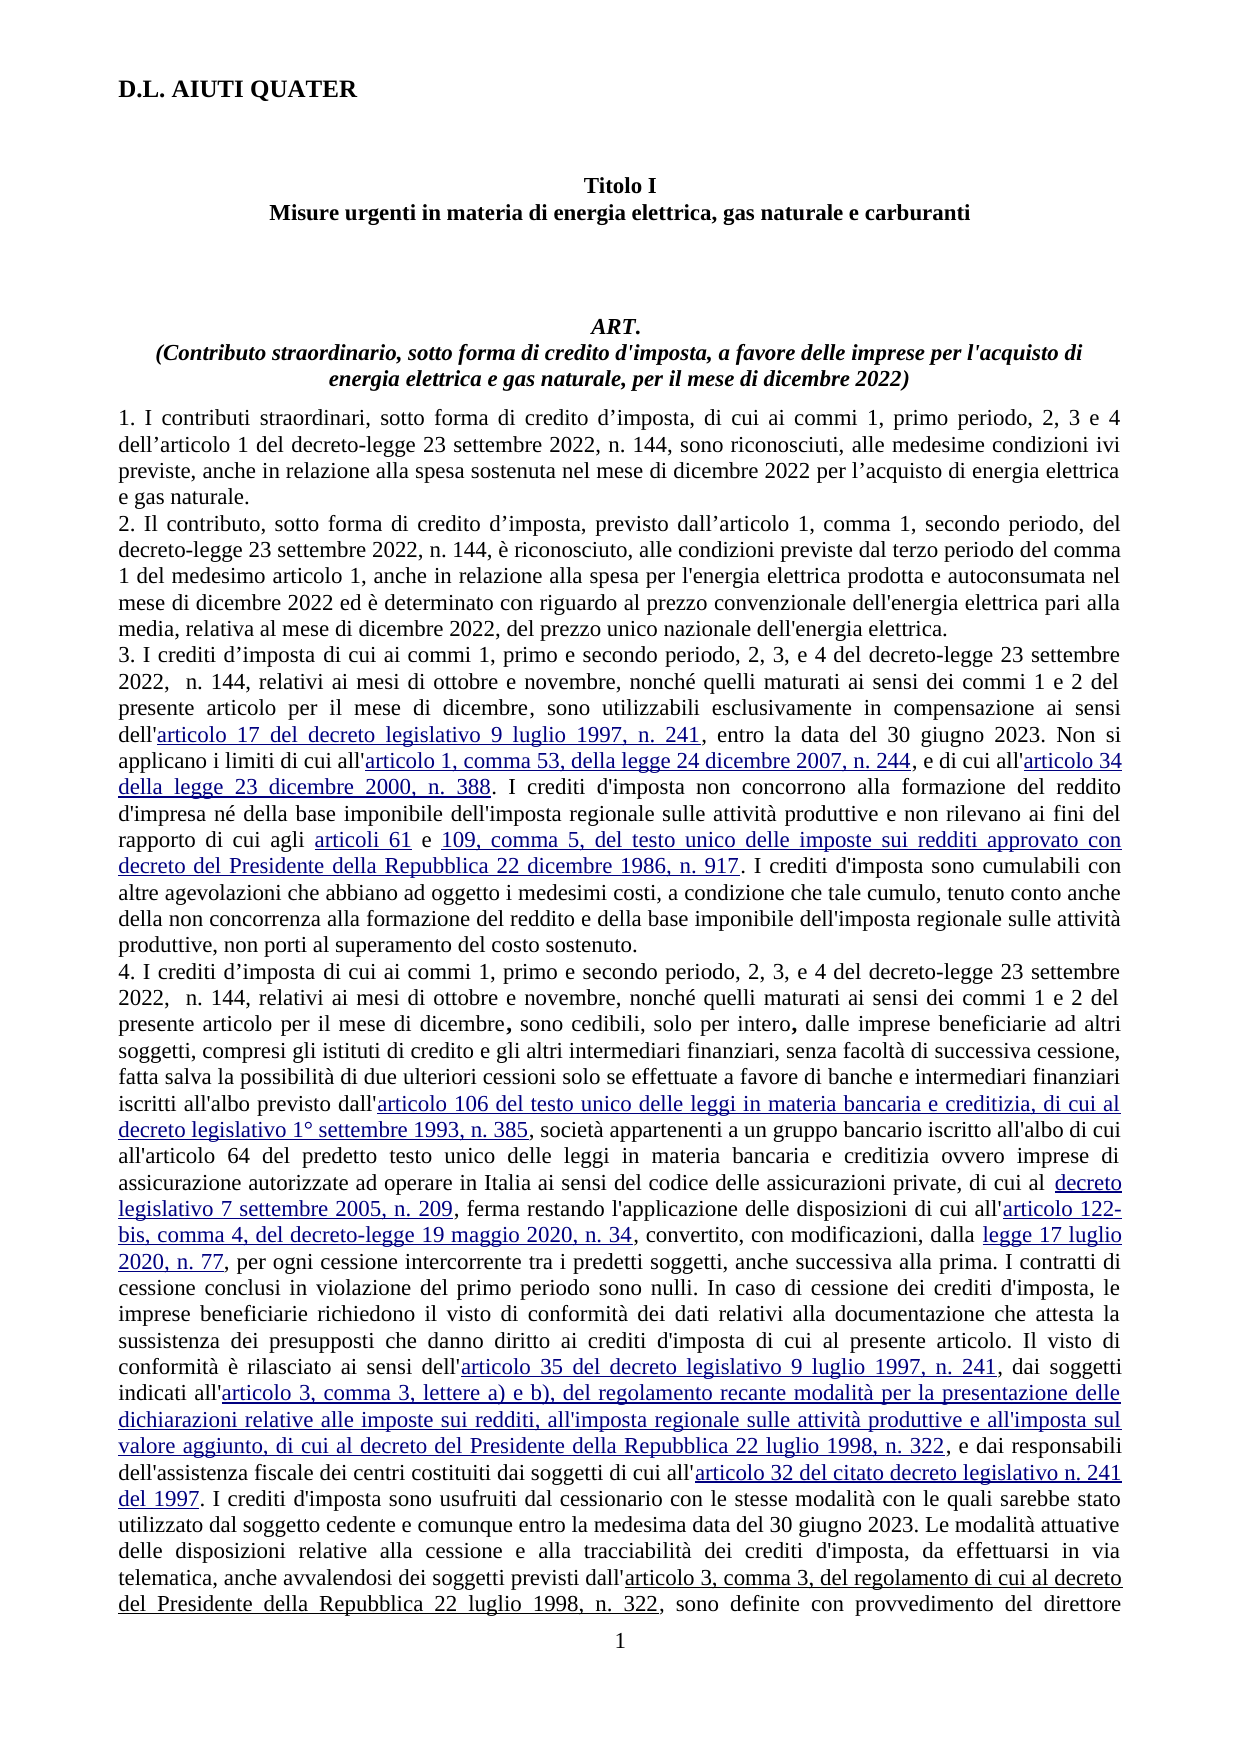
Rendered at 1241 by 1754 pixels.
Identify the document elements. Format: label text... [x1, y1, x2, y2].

text 4. I crediti d’imposta di cui ai commi 1, primo e secondo periodo, 2, 3, e 4 del decreto-legge 23 settembre 2022, n. 144, relativi ai mesi di ottobre e novembre, nonché quelli maturati ai sensi dei commi 1 e 2 del presente articolo per il mese di dicembre, sono cedibili, solo per intero, dalle imprese beneficiarie ad altri soggetti, compresi gli istituti di credito e gli altri intermediari finanziari, senza facoltà di successiva cessione, fatta salva la possibilità di due ulteriori cessioni solo se effettuate a favore di banche e intermediari finanziari iscritti all'albo previsto dall'articolo 106 del testo unico delle leggi in materia bancaria e creditizia, di cui al decreto legislativo 1° settembre 1993, n. 385, società appartenenti a un gruppo bancario iscritto all'albo di cui all'articolo 64 del predetto testo unico delle leggi in materia bancaria e creditizia ovvero imprese di assicurazione autorizzate ad operare in Italia ai sensi del codice delle assicurazioni private, di cui al decreto legislativo 7 settembre 2005, n. 209, ferma restando l'applicazione delle disposizioni di cui all'articolo 122-bis, comma 4, del decreto-legge 19 maggio 2020, n. 34, convertito, con modificazioni, dalla legge 17 luglio 2020, n. 77, per ogni cessione intercorrente tra i predetti soggetti, anche successiva alla prima. I contratti di cessione conclusi in violazione del primo periodo sono nulli. In caso di cessione dei crediti d'imposta, le imprese beneficiarie richiedono il visto di conformità dei dati relativi alla documentazione che attesta la sussistenza dei presupposti che danno diritto ai crediti d'imposta di cui al presente articolo. Il visto di conformità è rilasciato ai sensi dell'articolo 35 del decreto legislativo 9 luglio 1997, n. 241, dai soggetti indicati all'articolo 3, comma 3, lettere a) e b), del regolamento recante modalità per la presentazione delle dichiarazioni relative alle imposte sui redditi, all'imposta regionale sulle attività produttive e all'imposta sul [118, 958, 1122, 1429]
subtitle ART. (Contributo straordinario, sotto forma di credito d'imposta, a favore delle imprese per l'acquisto di energia elettrica e gas naturale, per il mese di dicembre 2022) [118, 313, 1122, 392]
text 3. I crediti d’imposta di cui ai commi 1, primo e secondo periodo, 2, 3, e 4 del decreto-legge 23 settembre 2022, n. 144, relativi ai mesi di ottobre e novembre, nonché quelli maturati ai sensi dei commi 1 e 2 del presente articolo per il mese di dicembre, sono utilizzabili esclusivamente in compensazione ai sensi dell'articolo 17 del decreto legislativo 9 luglio 1997, n. 241, entro la data del 30 giugno 2023. Non si applicano i limiti di cui all'articolo 1, comma 53, della legge 24 dicembre 2007, n. 244, e di cui all'articolo 34 della legge 23 dicembre 2000, n. 388. I crediti d'imposta non concorrono alla formazione del reddito d'impresa né della base imponibile dell'imposta regionale sulle attività produttive e non rilevano ai fini del rapporto di cui agli articoli 61 e 109, comma 5, del testo unico delle imposte sui redditi approvato con decreto del Presidente della Repubblica 22 dicembre 1986, n. 917. I crediti d'imposta sono cumulabili con altre agevolazioni che abbiano ad oggetto i medesimi costi, a condizione che tale cumulo, tenuto conto anche della non concorrenza alla formazione del reddito e della base imponibile dell'imposta regionale sulle attività produttive, non porti al superamento del costo sostenuto. [118, 642, 1122, 958]
text 1. I contributi straordinari, sotto forma di credito d’imposta, di cui ai commi 1, primo periodo, 2, 3 e 4 dell’articolo 1 del decreto-legge 23 settembre 2022, n. 144, sono riconosciuti, alle medesime condizioni ivi previste, anche in relazione alla spesa sostenuta nel mese di dicembre 2022 per l’acquisto di energia elettrica e gas naturale. [118, 404, 1122, 510]
text 2. Il contributo, sotto forma di credito d’imposta, previsto dall’articolo 1, comma 1, secondo periodo, del decreto-legge 23 settembre 2022, n. 144, è riconosciuto, alle condizioni previste dal terzo periodo del comma 1 del medesimo articolo 1, anche in relazione alla spesa per l'energia elettrica prodotta e autoconsumata nel mese di dicembre 2022 ed è determinato con riguardo al prezzo convenzionale dell'energia elettrica pari alla media, relativa al mese di dicembre 2022, del prezzo unico nazionale dell'energia elettrica. [118, 510, 1122, 642]
text valore aggiunto, di cui al decreto del Presidente della Repubblica 22 luglio 1998, n. 322, e dai responsabili dell'assistenza fiscale dei centri costituiti dai soggetti di cui all'articolo 32 del citato decreto legislativo n. 241 del 1997. I crediti d'imposta sono usufruiti dal cessionario con le stesse modalità con le quali sarebbe stato utilizzato dal soggetto cedente e comunque entro la medesima data del 30 giugno 2023. Le modalità attuative delle disposizioni relative alla cessione e alla tracciabilità dei crediti d'imposta, da effettuarsi in via telematica, anche avvalendosi dei soggetti previsti dall'articolo 3, comma 3, del regolamento di cui al decreto del Presidente della Repubblica 22 luglio 1998, n. 322, sono definite con provvedimento del direttore [118, 1430, 1122, 1617]
subtitle Titolo I Misure urgenti in materia di energia elettrica, gas naturale e carburanti [118, 173, 1122, 225]
